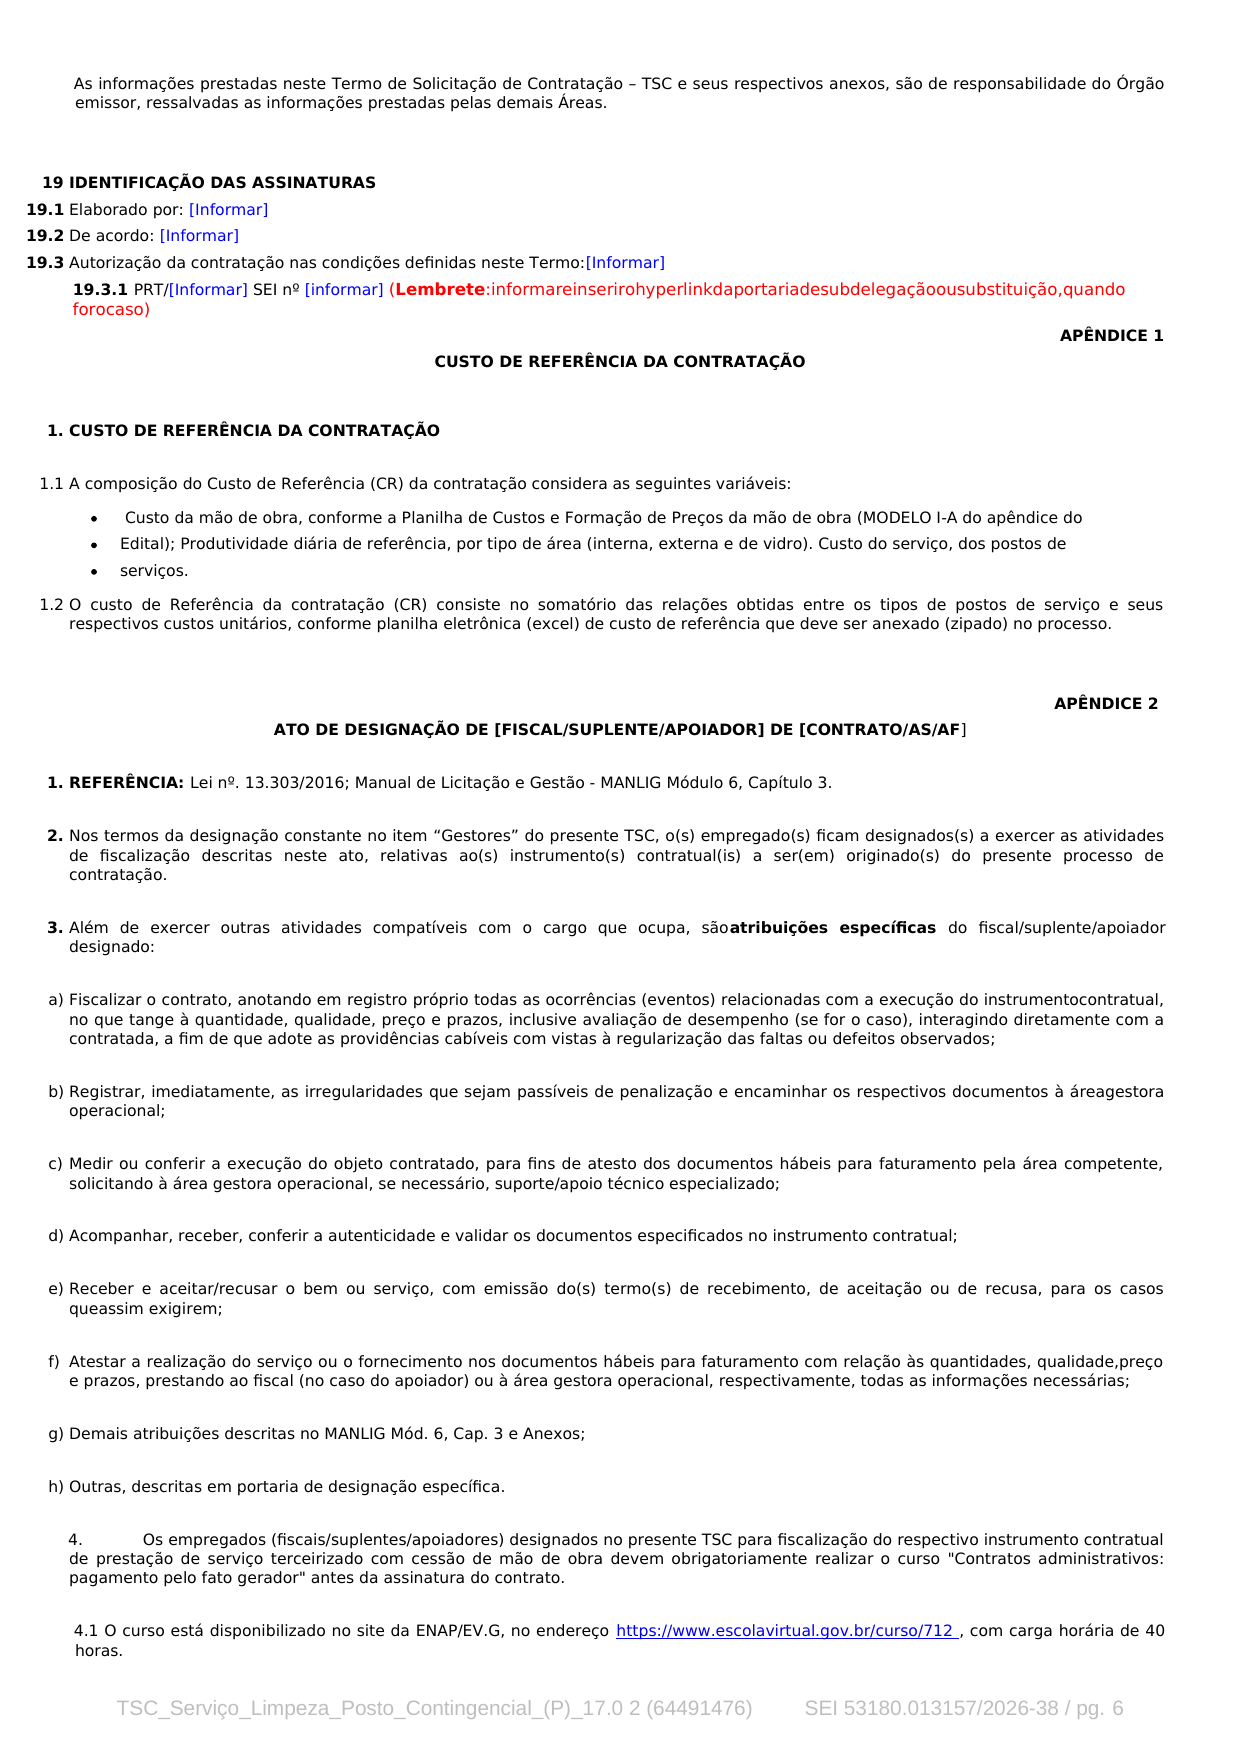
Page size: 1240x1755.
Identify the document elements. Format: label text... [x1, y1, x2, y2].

list CUSTO DE REFERÊNCIA DA CONTRATAÇÃO [47, 422, 1184, 440]
list Elaborado por: [Informar] [26, 201, 1166, 219]
text 4.1 O curso está disponibilizado no site da ENAP/EV.G, no endereço https://www.escolavirtual.gov.br/curso/712 , com carga horária de 40 horas. [74, 1622, 1166, 1660]
list A composição do Custo de Referência (CR) da contratação considera as seguintes variáveis: [39, 475, 1166, 493]
list Receber e aceitar/recusar o bem ou serviço, com emissão do(s) termo(s) de recebimento, de aceitação ou de recusa, para os casos queassim exigirem; [48, 1280, 1166, 1318]
list REFERÊNCIA: Lei nº. 13.303/2016; Manual de Licitação e Gestão - MANLIG Módulo 6, Capítulo 3. [47, 774, 1166, 792]
list De acordo: [Informar] [26, 227, 1166, 245]
list Autorização da contratação nas condições definidas neste Termo:[Informar] [26, 253, 1166, 272]
list IDENTIFICAÇÃO DAS ASSINATURAS [42, 174, 1184, 192]
list Outras, descritas em portaria de designação específica. [48, 1478, 1166, 1496]
list O custo de Referência da contratação (CR) consiste no somatório das relações obtidas entre os tipos de postos de serviço e seus respectivos custos unitários, conforme planilha eletrônica (excel) de custo de referência que deve ser anexado (zipado) no processo. [39, 596, 1166, 633]
list Registrar, imediatamente, as irregularidades que sejam passíveis de penalização e encaminhar os respectivos documentos à áreagestora operacional; [48, 1083, 1166, 1121]
list Fiscalizar o contrato, anotando em registro próprio todas as ocorrências (eventos) relacionadas com a execução do instrumentocontratual, no que tange à quantidade, qualidade, preço e prazos, inclusive avaliação de desempenho (se for o caso), interagindo diretamente com a contratada, a fim de que adote as providências cabíveis com vistas à regularização das faltas ou defeitos observados; [48, 991, 1166, 1048]
text As informações prestadas neste Termo de Solicitação de Contratação – TSC e seus respectivos anexos, são de responsabilidade do Órgão emissor, ressalvadas as informações prestadas pelas demais Áreas. [74, 75, 1166, 113]
text APÊNDICE 2 ATO DE DESIGNAÇÃO DE [FISCAL/SUPLENTE/APOIADOR] DE [CONTRATO/AS/AF] [274, 695, 1184, 739]
list Demais atribuições descritas no MANLIG Mód. 6, Cap. 3 e Anexos; [48, 1425, 1166, 1443]
text APÊNDICE 1 CUSTO DE REFERÊNCIA DA CONTRATAÇÃO [434, 327, 1184, 371]
list Além de exercer outras atividades compatíveis com o cargo que ocupa, sãoatribuições específicas do fiscal/suplente/apoiador designado: [47, 919, 1166, 956]
text Custo da mão de obra, conforme a Planilha de Custos e Formação de Preços da mão de obra (MODELO I-A do apêndice do Edital); Produtividade diária de referência, por tipo de área (interna, externa e de vidro). Custo do serviço, dos postos de serviços. [92, 509, 1138, 580]
list Acompanhar, receber, conferir a autenticidade e validar os documentos especificados no instrumento contratual; [48, 1227, 1166, 1246]
list Medir ou conferir a execução do objeto contratado, para fins de atesto dos documentos hábeis para faturamento pela área competente, solicitando à área gestora operacional, se necessário, suporte/apoio técnico especializado; [48, 1155, 1166, 1193]
list Nos termos da designação constante no item “Gestores” do presente TSC, o(s) empregado(s) ficam designados(s) a exercer as atividades de fiscalização descritas neste ato, relativas ao(s) instrumento(s) contratual(is) a ser(em) originado(s) do presente processo de contratação. [47, 827, 1166, 884]
text 19.3.1 PRT/[Informar] SEI nº [informar] (Lembrete:informareinserirohyperlinkdaportariadesubdelegaçãoousubstituição,quando forocaso) [72, 280, 1184, 319]
list Atestar a realização do serviço ou o fornecimento nos documentos hábeis para faturamento com relação às quantidades, qualidade,preço e prazos, prestando ao fiscal (no caso do apoiador) ou à área gestora operacional, respectivamente, todas as informações necessárias; [48, 1352, 1166, 1390]
list Os empregados (fiscais/suplentes/apoiadores) designados no presente TSC para fiscalização do respectivo instrumento contratual de prestação de serviço terceirizado com cessão de mão de obra devem obrigatoriamente realizar o curso "Contratos administrativos: pagamento pelo fato gerador" antes da assinatura do contrato. [68, 1530, 1166, 1588]
